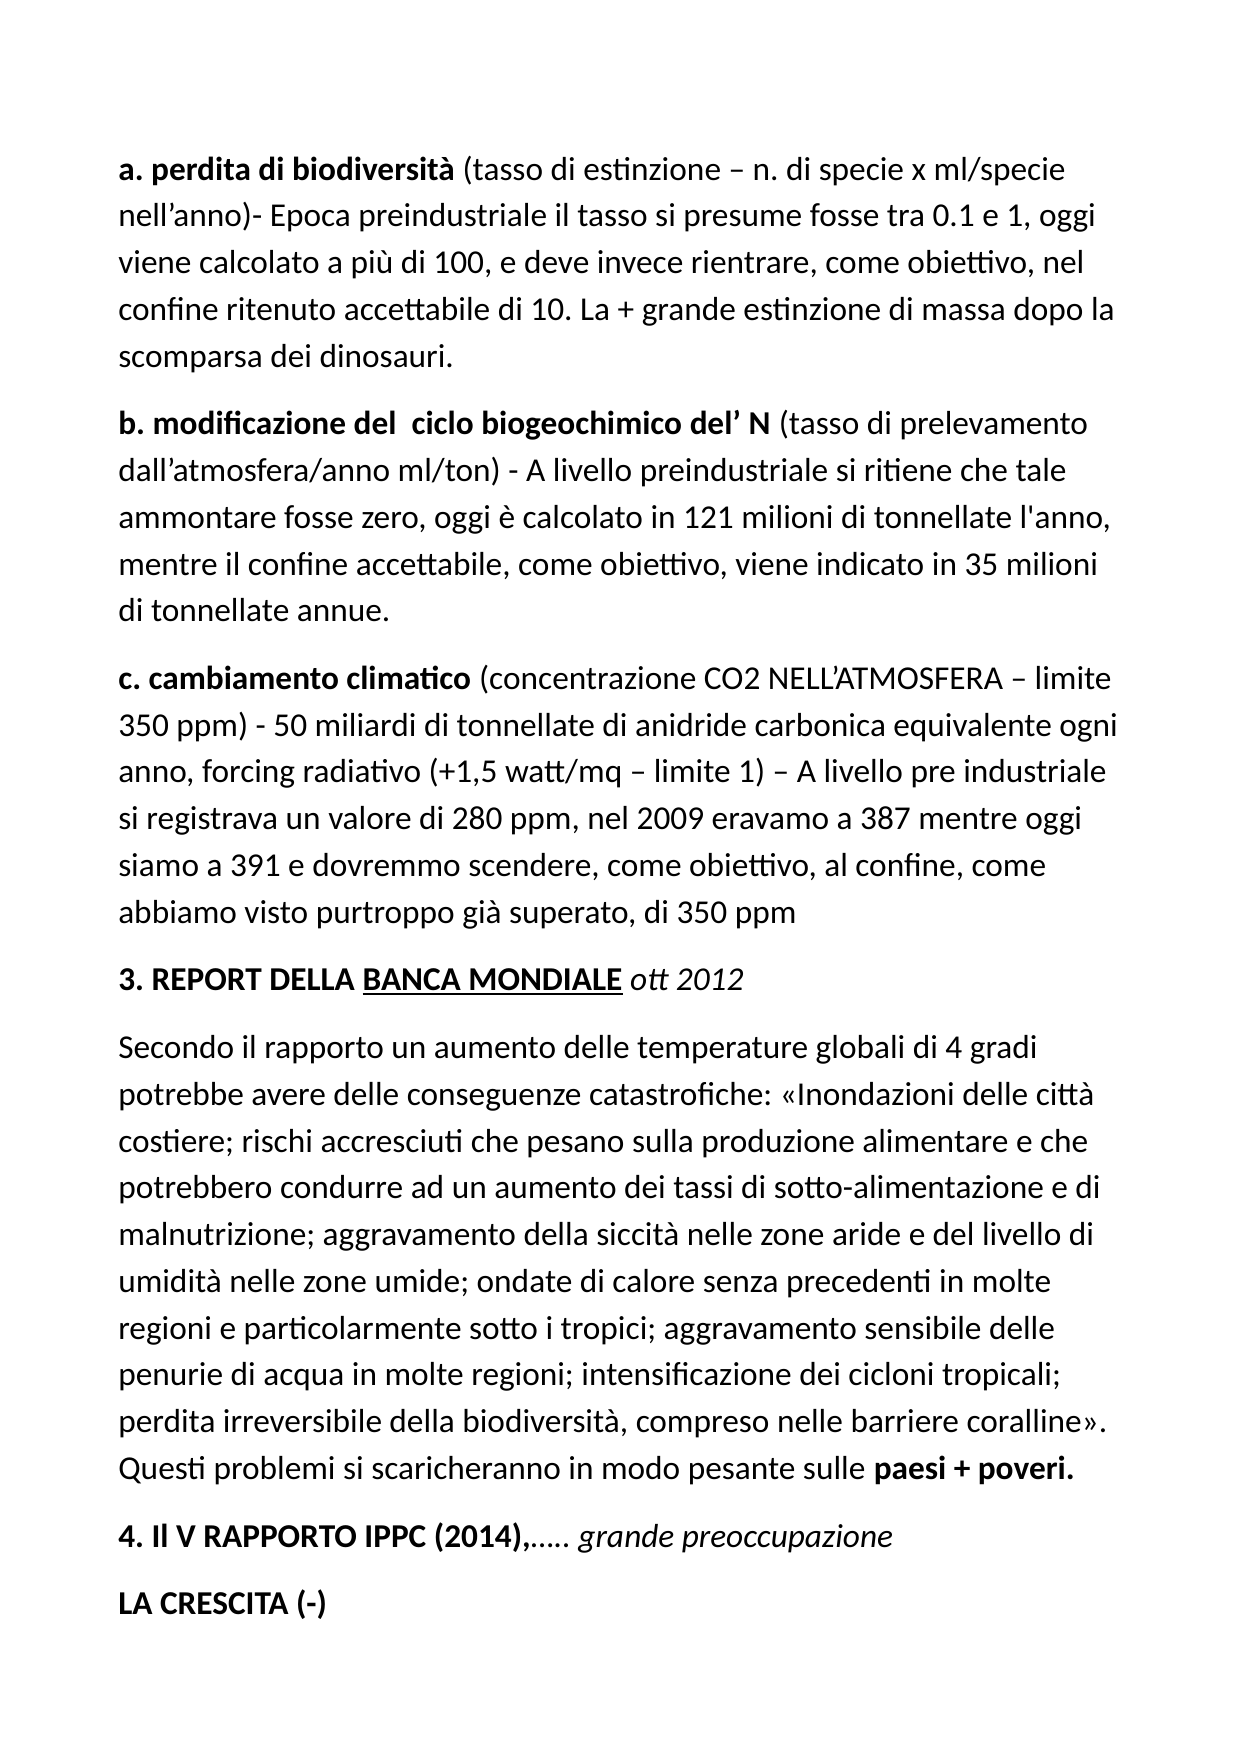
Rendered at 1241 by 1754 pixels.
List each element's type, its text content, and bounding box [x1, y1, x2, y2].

text 3. REPORT DELLA BANCA MONDIALE ott 2012 [118, 958, 1122, 999]
text b. modificazione del ciclo biogeochimico del’ N (tasso di prelevamento dall’atmosfera/anno ml/ton) - A livello preindustriale si ritiene che tale ammontare fosse zero, oggi è calcolato in 121 milioni di tonnellate l'anno, mentre il confine accettabile, come obiettivo, viene indicato in 35 milioni di tonnellate annue. [118, 402, 1122, 630]
text 4. Il V RAPPORTO IPPC (2014),….. grande preoccupazione [118, 1514, 1122, 1555]
text LA CRESCITA (-) [118, 1582, 1122, 1623]
text a. perdita di biodiversità (tasso di estinzione – n. di specie x ml/specie nell’anno)- Epoca preindustriale il tasso si presume fosse tra 0.1 e 1, oggi viene calcolato a più di 100, e deve invece rientrare, come obiettivo, nel confine ritenuto accettabile di 10. La + grande estinzione di massa dopo la scomparsa dei dinosauri. [118, 148, 1122, 375]
text Secondo il rapporto un aumento delle temperature globali di 4 gradi potrebbe avere delle conseguenze catastrofiche: «Inondazioni delle città costiere; rischi accresciuti che pesano sulla produzione alimentare e che potrebbero condurre ad un aumento dei tassi di sotto-alimentazione e di malnutrizione; aggravamento della siccità nelle zone aride e del livello di umidità nelle zone umide; ondate di calore senza precedenti in molte regioni e particolarmente sotto i tropici; aggravamento sensibile delle penurie di acqua in molte regioni; intensificazione dei cicloni tropicali; perdita irreversibile della biodiversità, compreso nelle barriere coralline». Questi problemi si scaricheranno in modo pesante sulle paesi + poveri. [118, 1026, 1122, 1488]
text c. cambiamento climatico (concentrazione CO2 NELL’ATMOSFERA – limite 350 ppm) - 50 miliardi di tonnellate di anidride carbonica equivalente ogni anno, forcing radiativo (+1,5 watt/mq – limite 1) – A livello pre industriale si registrava un valore di 280 ppm, nel 2009 eravamo a 387 mentre oggi siamo a 391 e dovremmo scendere, come obiettivo, al confine, come abbiamo visto purtroppo già superato, di 350 ppm [118, 657, 1122, 932]
